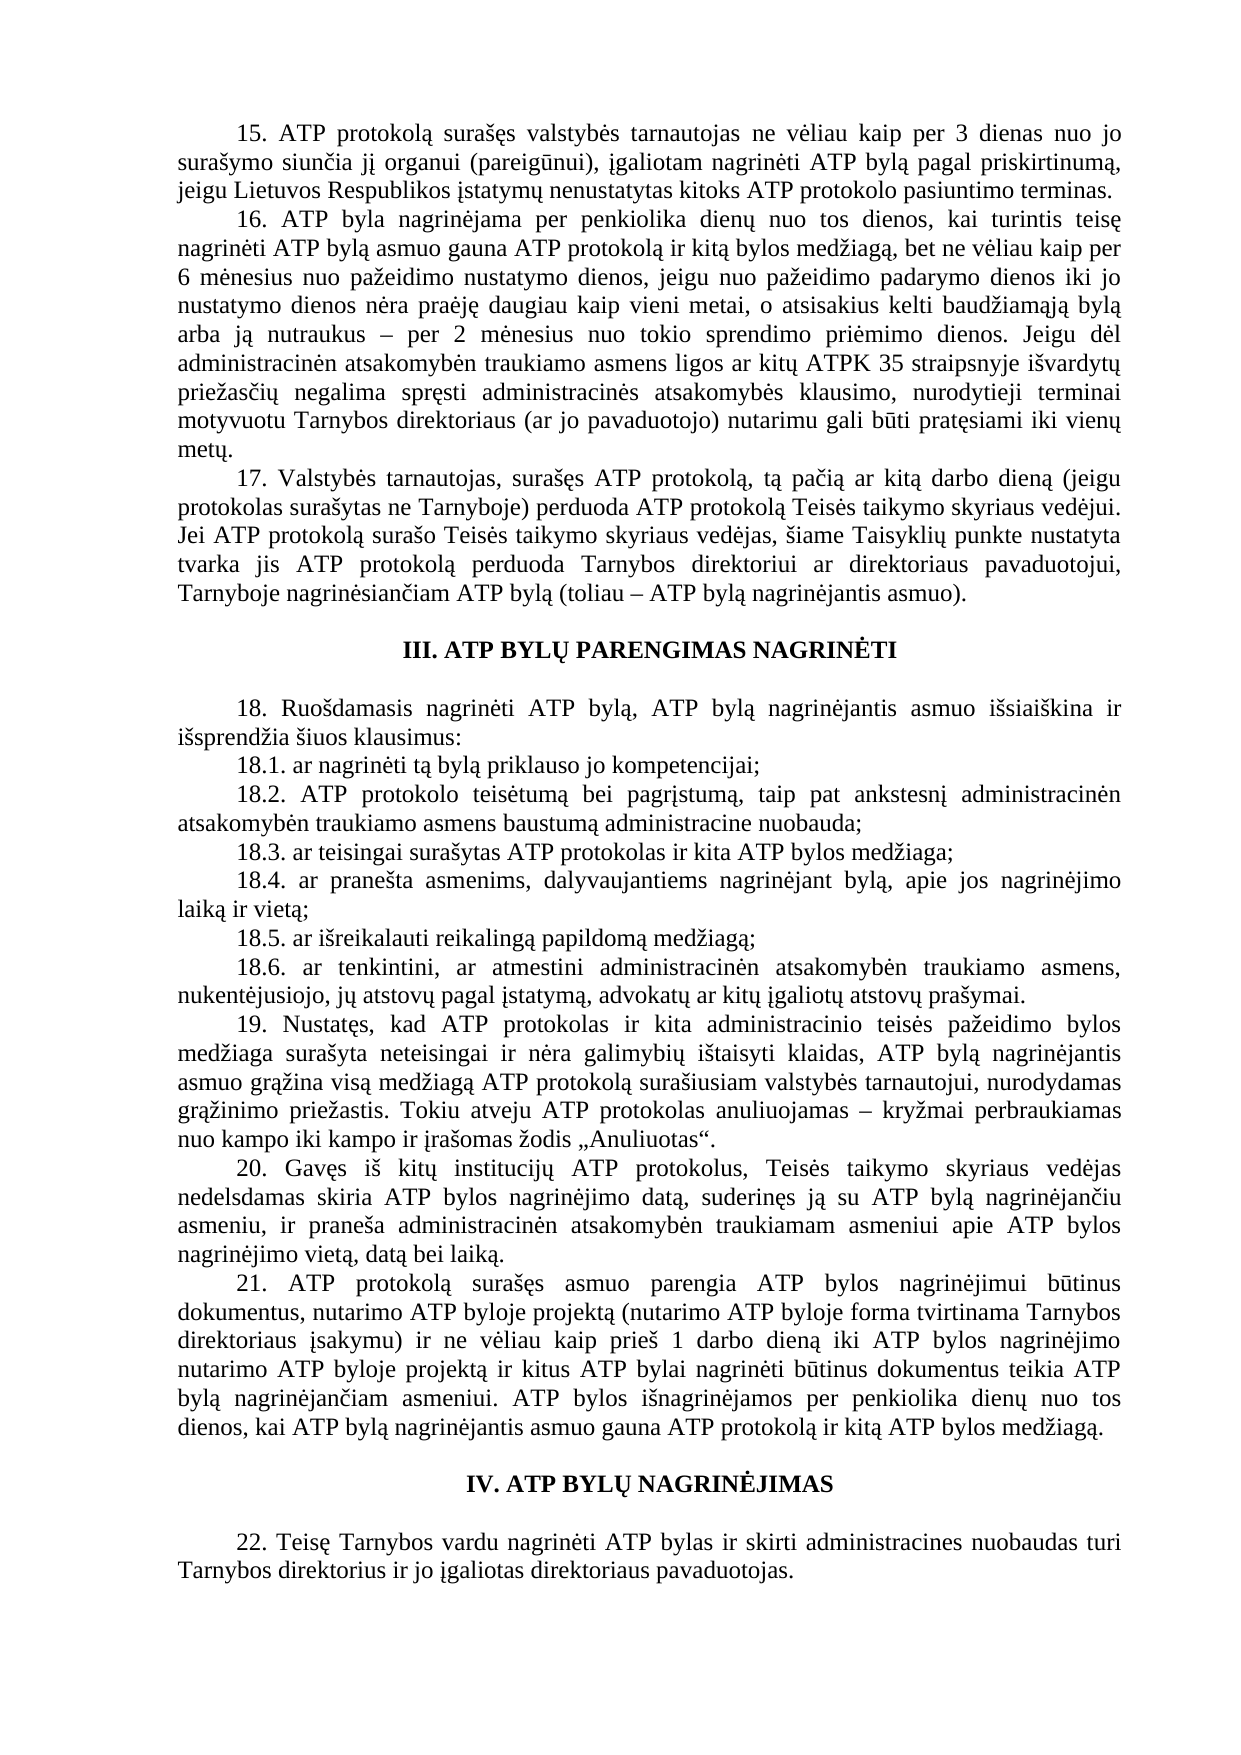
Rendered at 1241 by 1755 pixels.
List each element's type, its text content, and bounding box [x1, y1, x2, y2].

text 19. Nustatęs, kad ATP protokolas ir kita administracinio teisės pažeidimo bylos medžiaga surašyta neteisingai ir nėra galimybių ištaisyti klaidas, ATP bylą nagrinėjantis asmuo grąžina visą medžiagą ATP protokolą surašiusiam valstybės tarnautojui, nurodydamas grąžinimo priežastis. Tokiu atveju ATP protokolas anuliuojamas – kryžmai perbraukiamas nuo kampo iki kampo ir įrašomas žodis „Anuliuotas“. [177, 1009, 1122, 1153]
text 21. ATP protokolą surašęs asmuo parengia ATP bylos nagrinėjimui būtinus dokumentus, nutarimo ATP byloje projektą (nutarimo ATP byloje forma tvirtinama Tarnybos direktoriaus įsakymu) ir ne vėliau kaip prieš 1 darbo dieną iki ATP bylos nagrinėjimo nutarimo ATP byloje projektą ir kitus ATP bylai nagrinėti būtinus dokumentus teikia ATP bylą nagrinėjančiam asmeniui. ATP bylos išnagrinėjamos per penkiolika dienų nuo tos dienos, kai ATP bylą nagrinėjantis asmuo gauna ATP protokolą ir kitą ATP bylos medžiagą. [177, 1268, 1122, 1441]
text IV. ATP BYLŲ NAGRINĖJIMAS [177, 1469, 1122, 1498]
text 20. Gavęs iš kitų institucijų ATP protokolus, Teisės taikymo skyriaus vedėjas nedelsdamas skiria ATP bylos nagrinėjimo datą, suderinęs ją su ATP bylą nagrinėjančiu asmeniu, ir praneša administracinėn atsakomybėn traukiamam asmeniui apie ATP bylos nagrinėjimo vietą, datą bei laiką. [177, 1153, 1122, 1268]
text 15. ATP protokolą surašęs valstybės tarnautojas ne vėliau kaip per 3 dienas nuo jo surašymo siunčia jį organui (pareigūnui), įgaliotam nagrinėti ATP bylą pagal priskirtinumą, jeigu Lietuvos Respublikos įstatymų nenustatytas kitoks ATP protokolo pasiuntimo terminas. [177, 118, 1122, 204]
text 18.3. ar teisingai surašytas ATP protokolas ir kita ATP bylos medžiaga; [177, 837, 1122, 866]
text 18.4. ar pranešta asmenims, dalyvaujantiems nagrinėjant bylą, apie jos nagrinėjimo laiką ir vietą; [177, 866, 1122, 923]
text 18. Ruošdamasis nagrinėti ATP bylą, ATP bylą nagrinėjantis asmuo išsiaiškina ir išsprendžia šiuos klausimus: [177, 693, 1122, 751]
text 22. Teisę Tarnybos vardu nagrinėti ATP bylas ir skirti administracines nuobaudas turi Tarnybos direktorius ir jo įgaliotas direktoriaus pavaduotojas. [177, 1527, 1122, 1584]
text III. ATP BYLŲ PARENGIMAS NAGRINĖTI [177, 636, 1122, 664]
text 18.6. ar tenkintini, ar atmestini administracinėn atsakomybėn traukiamo asmens, nukentėjusiojo, jų atstovų pagal įstatymą, advokatų ar kitų įgaliotų atstovų prašymai. [177, 952, 1122, 1009]
text 18.1. ar nagrinėti tą bylą priklauso jo kompetencijai; [177, 751, 1122, 779]
text 17. Valstybės tarnautojas, surašęs ATP protokolą, tą pačią ar kitą darbo dieną (jeigu protokolas surašytas ne Tarnyboje) perduoda ATP protokolą Teisės taikymo skyriaus vedėjui. Jei ATP protokolą surašo Teisės taikymo skyriaus vedėjas, šiame Taisyklių punkte nustatyta tvarka jis ATP protokolą perduoda Tarnybos direktoriui ar direktoriaus pavaduotojui, Tarnyboje nagrinėsiančiam ATP bylą (toliau – ATP bylą nagrinėjantis asmuo). [177, 463, 1122, 607]
text 18.2. ATP protokolo teisėtumą bei pagrįstumą, taip pat ankstesnį administracinėn atsakomybėn traukiamo asmens baustumą administracine nuobauda; [177, 779, 1122, 837]
text 18.5. ar išreikalauti reikalingą papildomą medžiagą; [177, 923, 1122, 952]
text 16. ATP byla nagrinėjama per penkiolika dienų nuo tos dienos, kai turintis teisę nagrinėti ATP bylą asmuo gauna ATP protokolą ir kitą bylos medžiagą, bet ne vėliau kaip per 6 mėnesius nuo pažeidimo nustatymo dienos, jeigu nuo pažeidimo padarymo dienos iki jo nustatymo dienos nėra praėję daugiau kaip vieni metai, o atsisakius kelti baudžiamąją bylą arba ją nutraukus – per 2 mėnesius nuo tokio sprendimo priėmimo dienos. Jeigu dėl administracinėn atsakomybėn traukiamo asmens ligos ar kitų ATPK 35 straipsnyje išvardytų priežasčių negalima spręsti administracinės atsakomybės klausimo, nurodytieji terminai motyvuotu Tarnybos direktoriaus (ar jo pavaduotojo) nutarimu gali būti pratęsiami iki vienų metų. [177, 204, 1122, 463]
